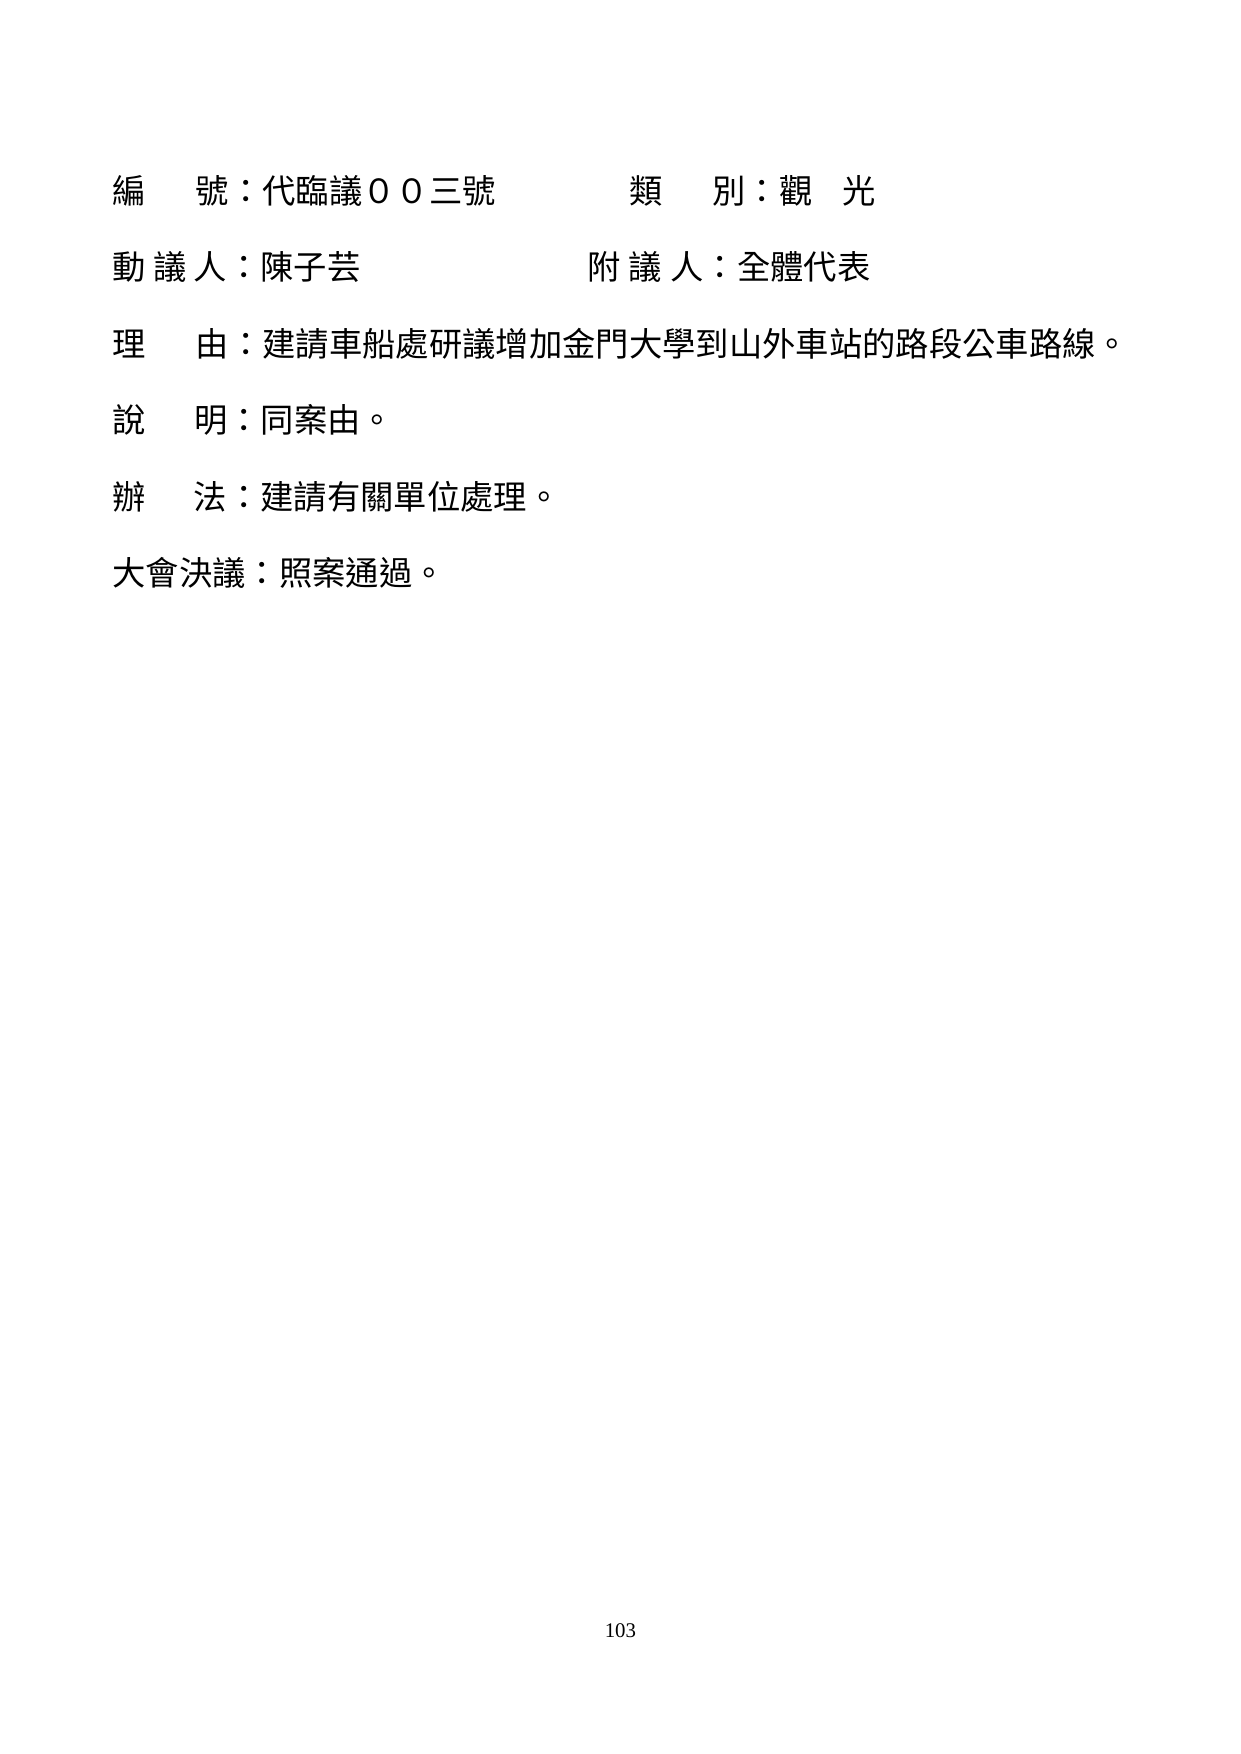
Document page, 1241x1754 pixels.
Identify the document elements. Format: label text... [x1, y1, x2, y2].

text 辦 法：建請有關單位處理。 [112, 456, 1128, 533]
text 編 號：代臨議００三號 類 別：觀 光 [112, 151, 1128, 227]
text 大會決議：照案通過。 [112, 533, 1128, 609]
text 說 明：同案由。 [112, 380, 1128, 456]
text 動 議 人：陳子芸 附 議 人：全體代表 [112, 227, 1128, 303]
text 理 由：建請車船處研議增加金門大學到山外車站的路段公車路線。 [112, 303, 1128, 380]
